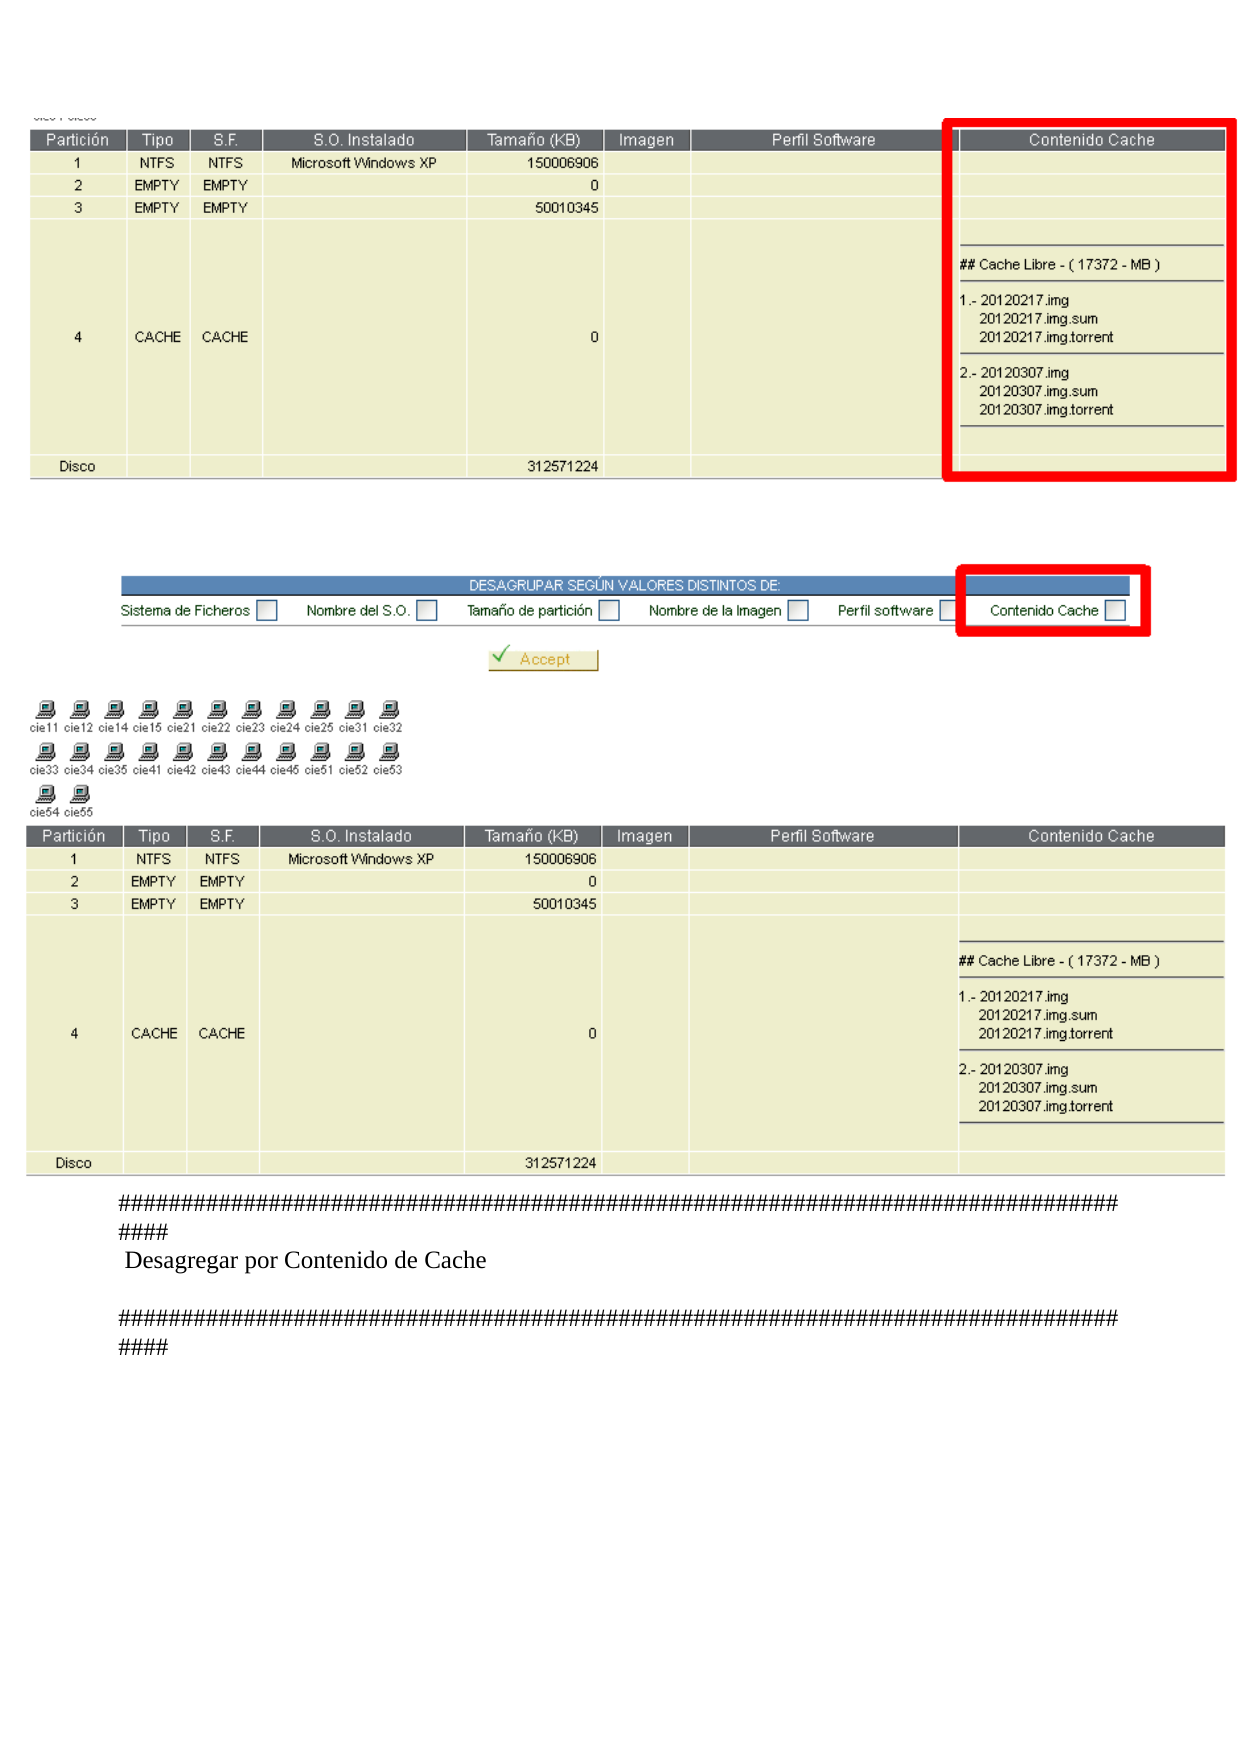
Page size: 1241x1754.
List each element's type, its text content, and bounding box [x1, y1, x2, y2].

text #################################################################################### Desagregar por Contenido de Cache #################################################################################### [118, 1188, 1122, 1476]
